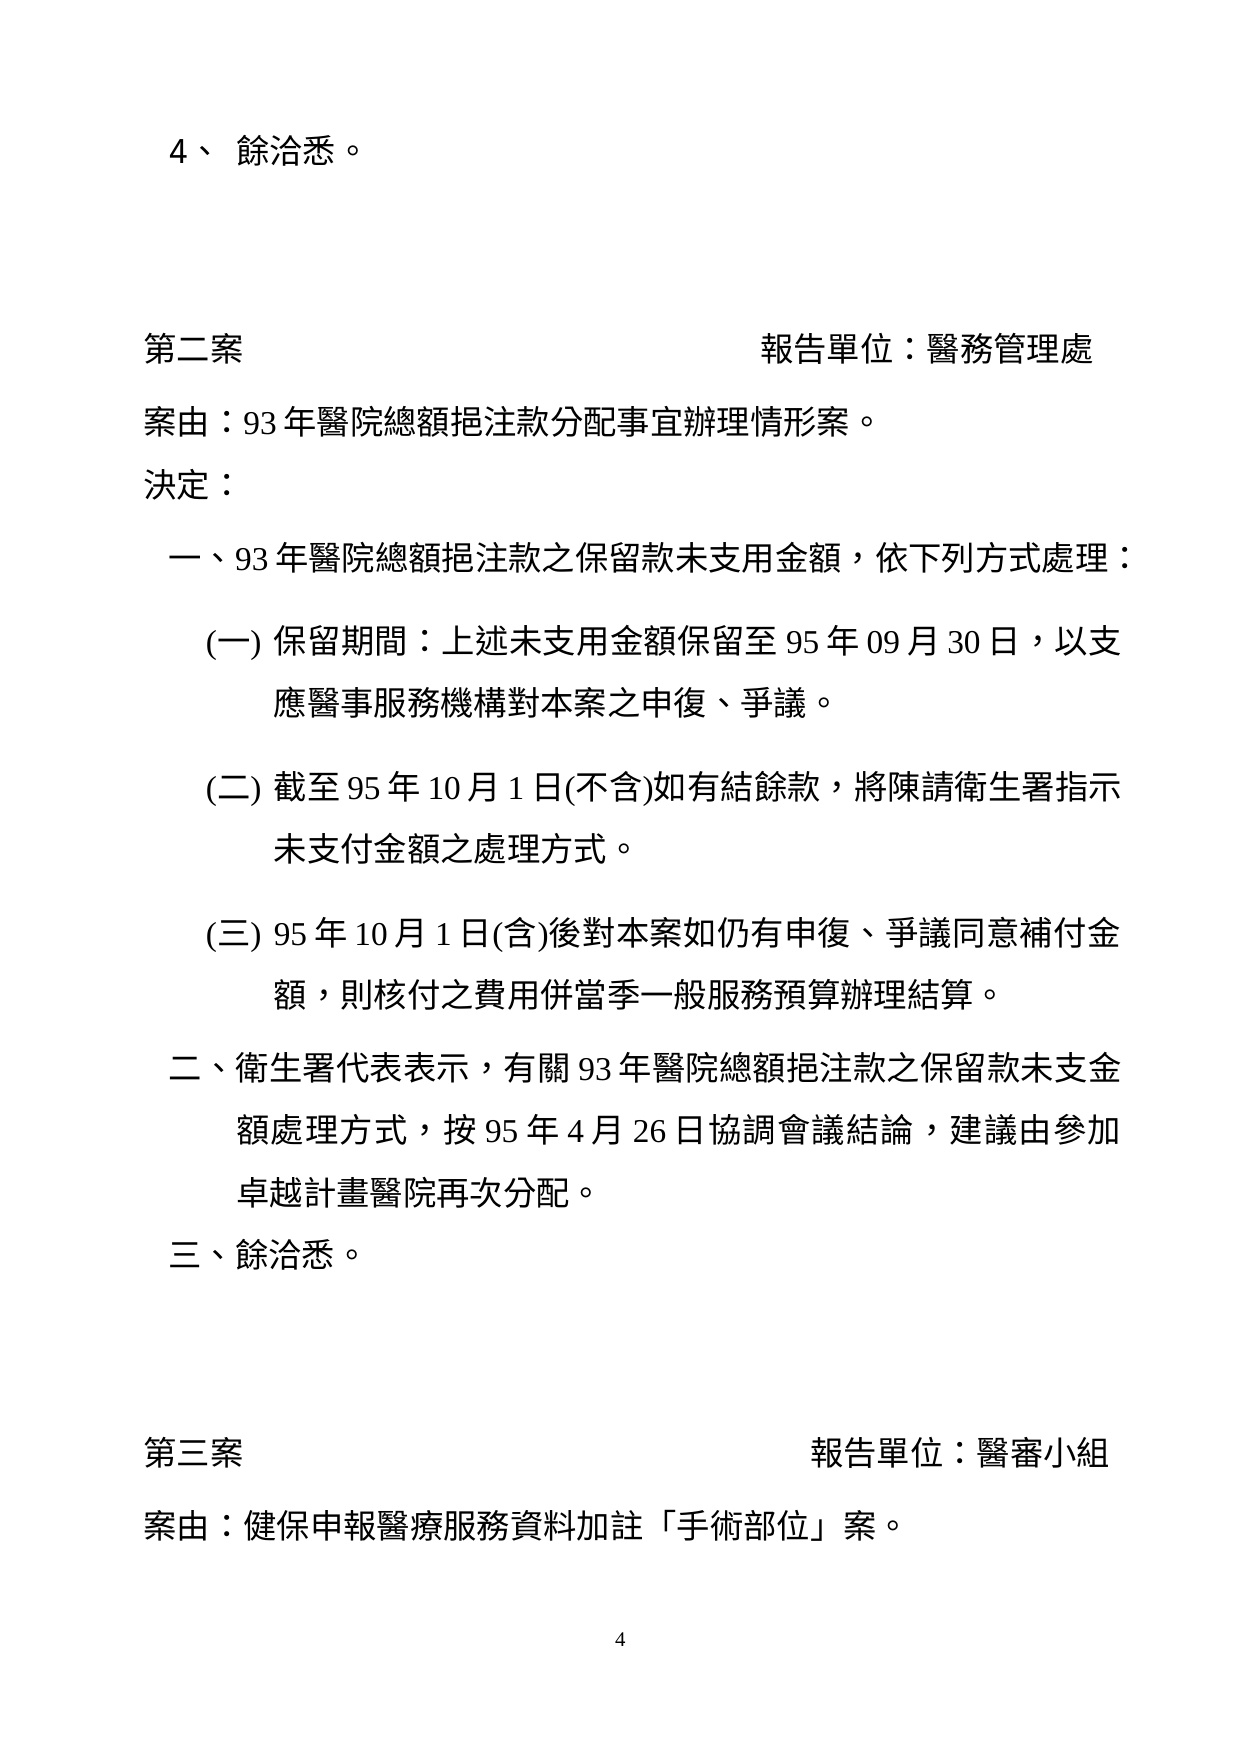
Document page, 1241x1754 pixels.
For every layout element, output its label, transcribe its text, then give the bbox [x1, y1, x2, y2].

list 餘洽悉。 [168, 108, 1122, 170]
text (二) 截至95年10月1日(不含)如有結餘款，將陳請衛生署指示未支付金額之處理方式。 [206, 743, 1122, 868]
text 三、餘洽悉。 [168, 1212, 1122, 1274]
text 一、93年醫院總額挹注款之保留款未支用金額，依下列方式處理： [168, 514, 1122, 576]
text 二、衛生署代表表示，有關93年醫院總額挹注款之保留款未支金額處理方式，按95年4月26日協調會議結論，建議由參加卓越計畫醫院再次分配。 [168, 1024, 1122, 1212]
text 案由：健保申報醫療服務資料加註「手術部位」案。 [143, 1483, 1122, 1545]
text (一) 保留期間：上述未支用金額保留至95年09月30日，以支應醫事服務機構對本案之申復、爭議。 [206, 597, 1122, 722]
text (三) 95年10月1日(含)後對本案如仍有申復、爭議同意補付金額，則核付之費用併當季一般服務預算辦理結算。 [206, 889, 1122, 1014]
text 案由：93年醫院總額挹注款分配事宜辦理情形案。 [143, 378, 1122, 441]
text 決定： [143, 441, 1122, 503]
text 第三案 報告單位：醫審小組 [143, 1410, 1122, 1472]
text 第二案 報告單位：醫務管理處 [143, 306, 1122, 368]
